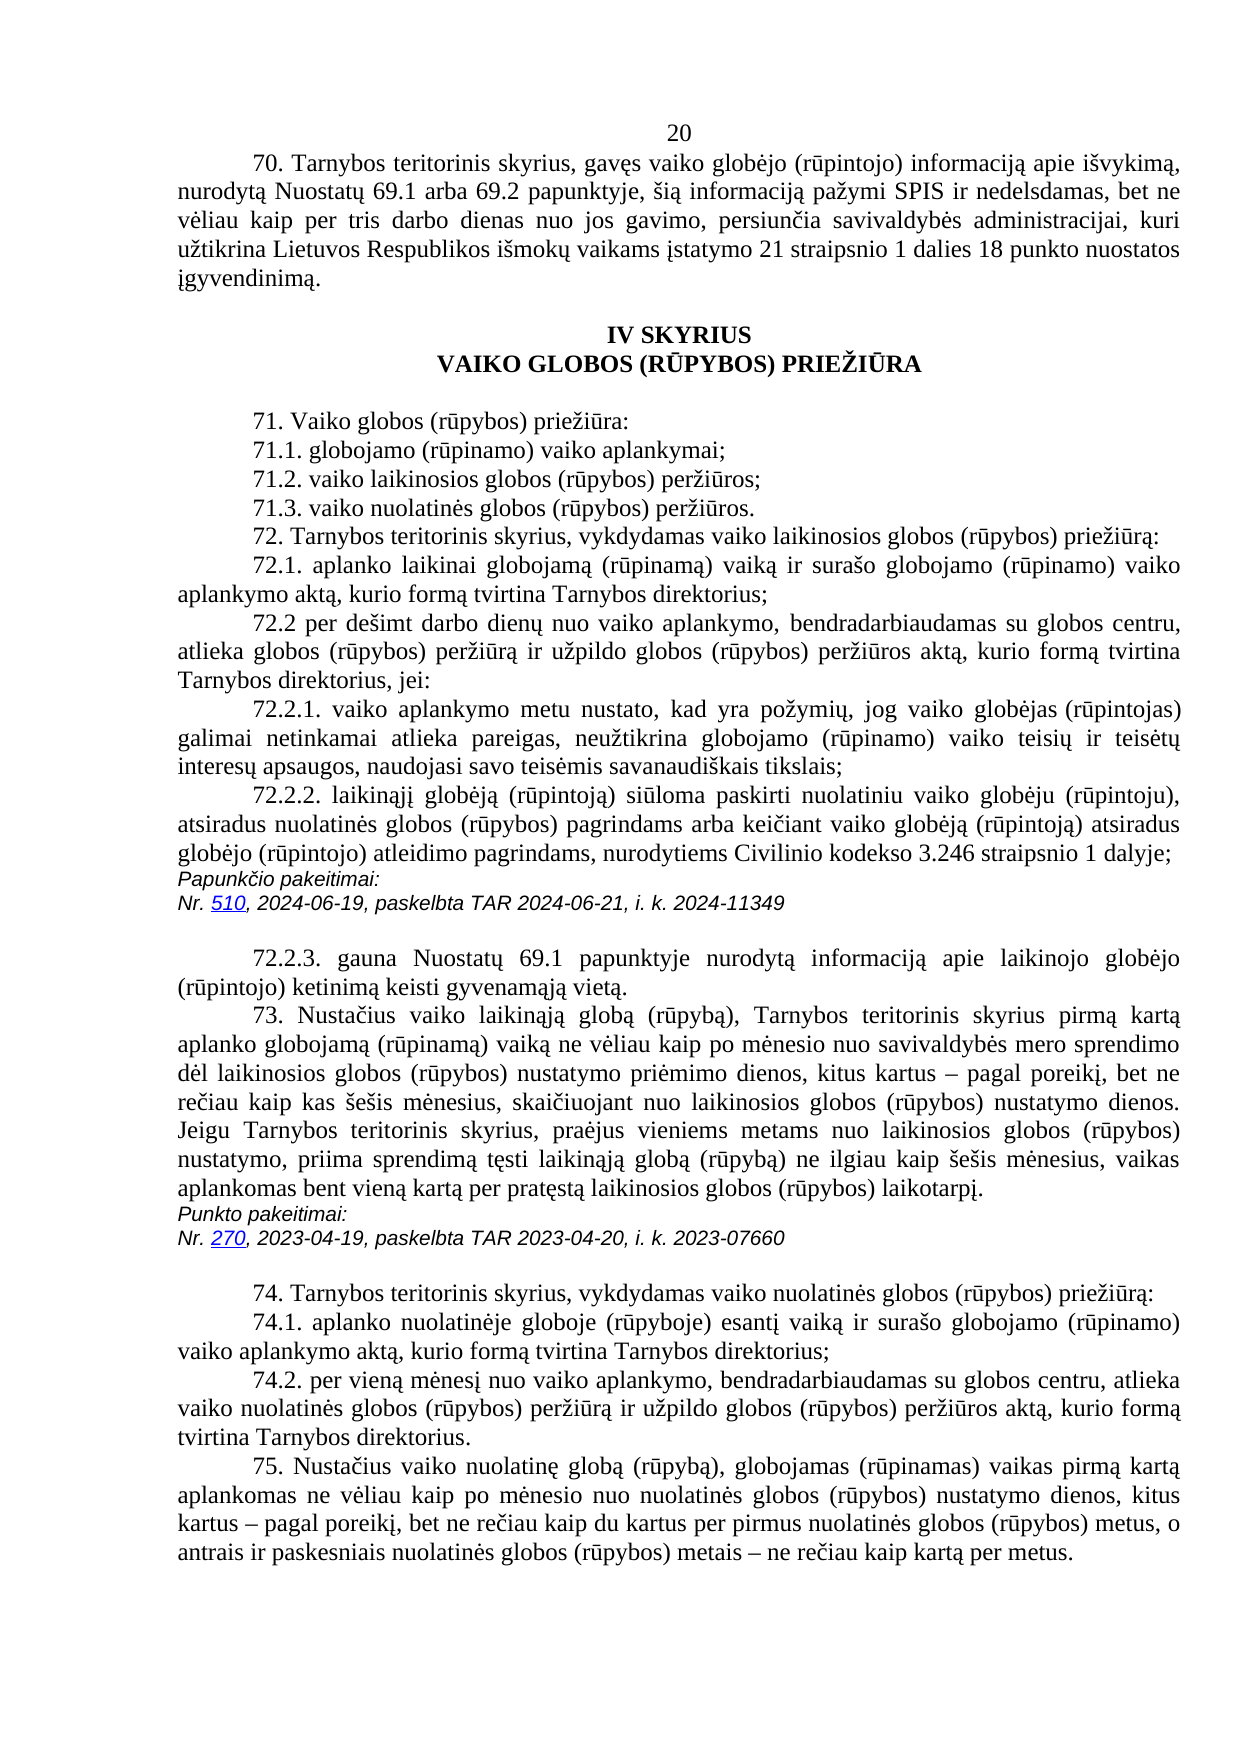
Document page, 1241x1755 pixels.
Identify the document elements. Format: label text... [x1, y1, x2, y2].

text 74.1. aplanko nuolatinėje globoje (rūpyboje) esantį vaiką ir surašo globojamo (rūpinamo) vaiko aplankymo aktą, kurio formą tvirtina Tarnybos direktorius; [177, 1307, 1181, 1365]
text 71.1. globojamo (rūpinamo) vaiko aplankymai; [177, 435, 1181, 464]
text Nr. 510, 2024-06-19, paskelbta TAR 2024-06-21, i. k. 2024-11349 [177, 890, 1181, 914]
text 74.2. per vieną mėnesį nuo vaiko aplankymo, bendradarbiaudamas su globos centru, atlieka vaiko nuolatinės globos (rūpybos) peržiūrą ir užpildo globos (rūpybos) peržiūros aktą, kurio formą tvirtina Tarnybos direktorius. [177, 1365, 1181, 1451]
text Papunkčio pakeitimai: [177, 866, 1181, 890]
text 71. Vaiko globos (rūpybos) priežiūra: [177, 406, 1181, 435]
text 71.3. vaiko nuolatinės globos (rūpybos) peržiūros. [177, 493, 1181, 521]
text 72. Tarnybos teritorinis skyrius, vykdydamas vaiko laikinosios globos (rūpybos) priežiūrą: [177, 521, 1181, 550]
text 74. Tarnybos teritorinis skyrius, vykdydamas vaiko nuolatinės globos (rūpybos) priežiūrą: [177, 1278, 1181, 1307]
text 72.2 per dešimt darbo dienų nuo vaiko aplankymo, bendradarbiaudamas su globos centru, atlieka globos (rūpybos) peržiūrą ir užpildo globos (rūpybos) peržiūros aktą, kurio formą tvirtina Tarnybos direktorius, jei: [177, 608, 1181, 694]
text Nr. 270, 2023-04-19, paskelbta TAR 2023-04-20, i. k. 2023-07660 [177, 1226, 1181, 1250]
text 75. Nustačius vaiko nuolatinę globą (rūpybą), globojamas (rūpinamas) vaikas pirmą kartą aplankomas ne vėliau kaip po mėnesio nuo nuolatinės globos (rūpybos) nustatymo dienos, kitus kartus – pagal poreikį, bet ne rečiau kaip du kartus per pirmus nuolatinės globos (rūpybos) metus, o antrais ir paskesniais nuolatinės globos (rūpybos) metais – ne rečiau kaip kartą per metus. [177, 1451, 1181, 1566]
text 72.2.3. gauna Nuostatų 69.1 papunktyje nurodytą informaciją apie laikinojo globėjo (rūpintojo) ketinimą keisti gyvenamąją vietą. [177, 943, 1181, 1001]
text Punkto pakeitimai: [177, 1202, 1181, 1226]
text IV SKYRIUS [177, 320, 1181, 349]
text 73. Nustačius vaiko laikinąją globą (rūpybą), Tarnybos teritorinis skyrius pirmą kartą aplanko globojamą (rūpinamą) vaiką ne vėliau kaip po mėnesio nuo savivaldybės mero sprendimo dėl laikinosios globos (rūpybos) nustatymo priėmimo dienos, kitus kartus – pagal poreikį, bet ne rečiau kaip kas šešis mėnesius, skaičiuojant nuo laikinosios globos (rūpybos) nustatymo dienos. Jeigu Tarnybos teritorinis skyrius, praėjus vieniems metams nuo laikinosios globos (rūpybos) nustatymo, priima sprendimą tęsti laikinąją globą (rūpybą) ne ilgiau kaip šešis mėnesius, vaikas aplankomas bent vieną kartą per pratęstą laikinosios globos (rūpybos) laikotarpį. [177, 1001, 1181, 1202]
text VAIKO GLOBOS (RŪPYBOS) PRIEŽIŪRA [177, 349, 1181, 378]
text 72.2.1. vaiko aplankymo metu nustato, kad yra požymių, jog vaiko globėjas (rūpintojas) galimai netinkamai atlieka pareigas, neužtikrina globojamo (rūpinamo) vaiko teisių ir teisėtų interesų apsaugos, naudojasi savo teisėmis savanaudiškais tikslais; [177, 694, 1181, 780]
text 71.2. vaiko laikinosios globos (rūpybos) peržiūros; [177, 464, 1181, 493]
text 72.1. aplanko laikinai globojamą (rūpinamą) vaiką ir surašo globojamo (rūpinamo) vaiko aplankymo aktą, kurio formą tvirtina Tarnybos direktorius; [177, 550, 1181, 608]
text 70. Tarnybos teritorinis skyrius, gavęs vaiko globėjo (rūpintojo) informaciją apie išvykimą, nurodytą Nuostatų 69.1 arba 69.2 papunktyje, šią informaciją pažymi SPIS ir nedelsdamas, bet ne vėliau kaip per tris darbo dienas nuo jos gavimo, persiunčia savivaldybės administracijai, kuri užtikrina Lietuvos Respublikos išmokų vaikams įstatymo 21 straipsnio 1 dalies 18 punkto nuostatos įgyvendinimą. [177, 148, 1181, 291]
text 72.2.2. laikinąjį globėją (rūpintoją) siūloma paskirti nuolatiniu vaiko globėju (rūpintoju), atsiradus nuolatinės globos (rūpybos) pagrindams arba keičiant vaiko globėją (rūpintoją) atsiradus globėjo (rūpintojo) atleidimo pagrindams, nurodytiems Civilinio kodekso 3.246 straipsnio 1 dalyje; [177, 780, 1181, 866]
